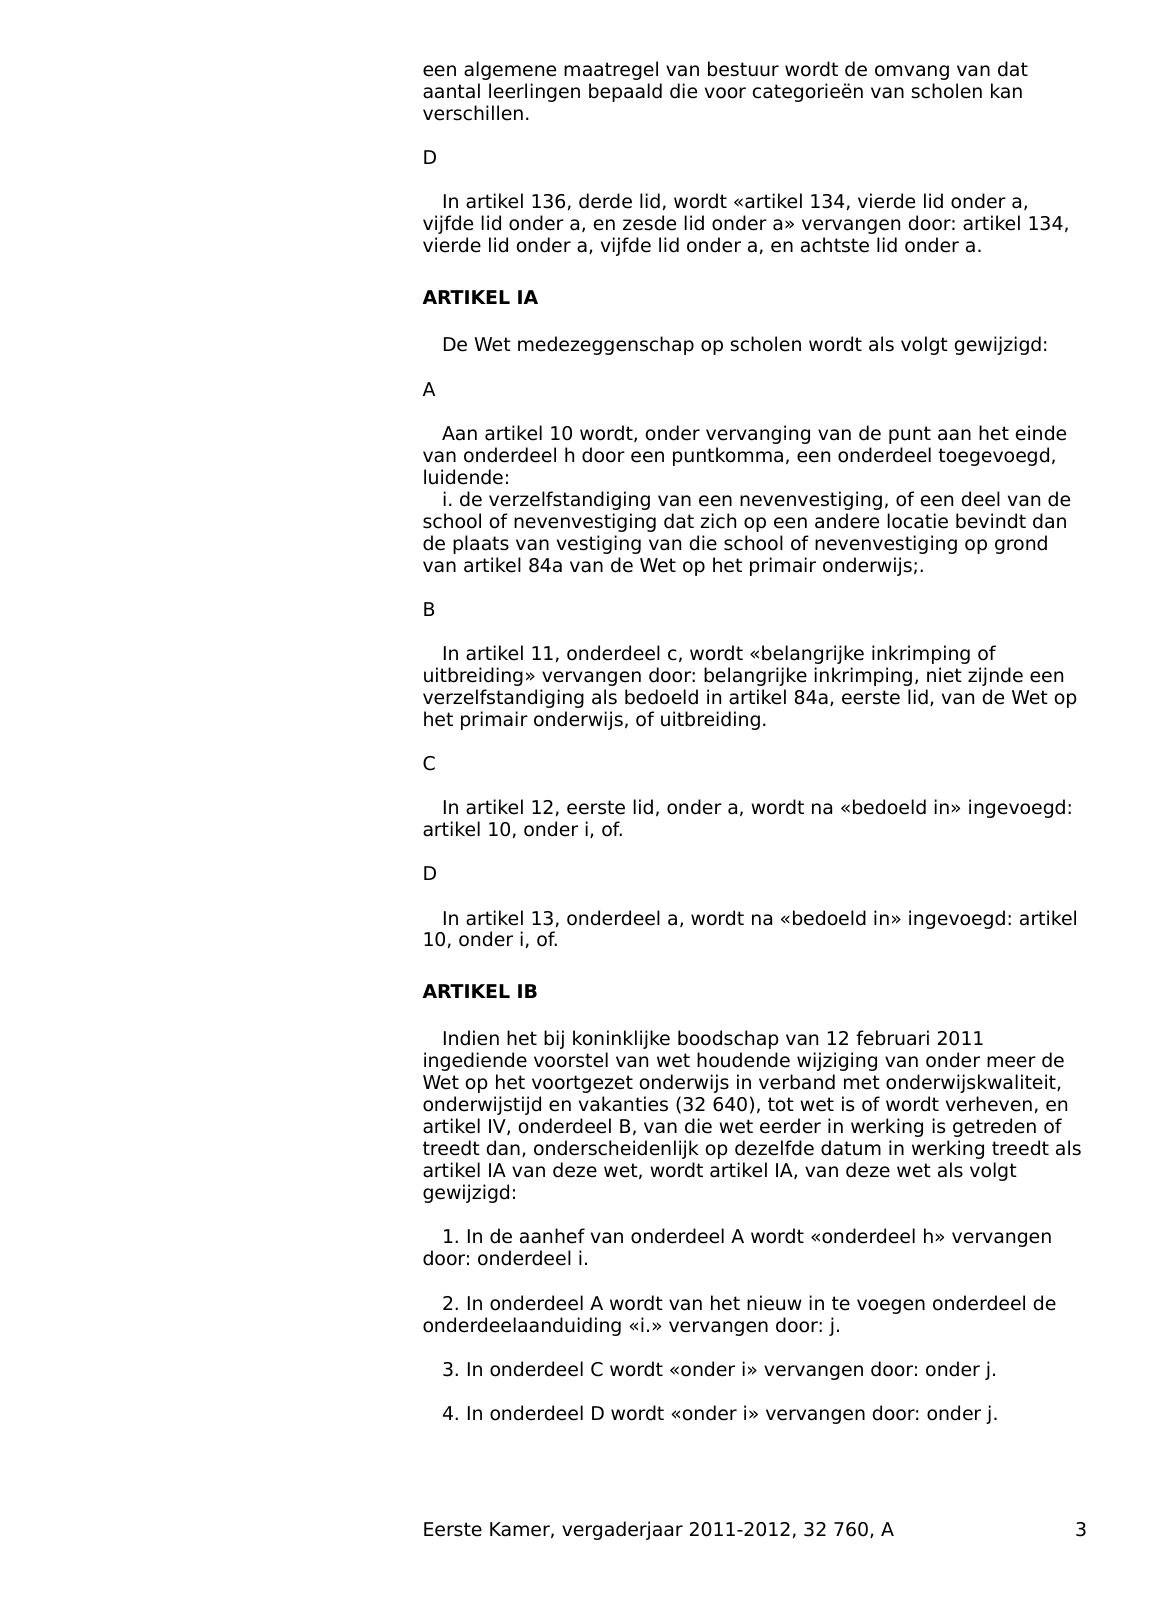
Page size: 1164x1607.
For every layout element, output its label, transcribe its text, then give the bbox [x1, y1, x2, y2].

text 2. In onderdeel A wordt van het nieuw in te voegen onderdeel de onderdeelaanduiding «i.» vervangen door: j. [422, 1292, 1087, 1336]
text Aan artikel 10 wordt, onder vervanging van de punt aan het einde van onderdeel h door een puntkomma, een onderdeel toegevoegd, luidende: [422, 423, 1087, 488]
text A [422, 378, 1087, 400]
text In artikel 136, derde lid, wordt «artikel 134, vierde lid onder a, vijfde lid onder a, en zesde lid onder a» vervangen door: artikel 134, vierde lid onder a, vijfde lid onder a, en achtste lid onder a. [422, 191, 1087, 257]
text 4. In onderdeel D wordt «onder i» vervangen door: onder j. [422, 1403, 1087, 1425]
text D [422, 863, 1087, 885]
text een algemene maatregel van bestuur wordt de omvang van dat aantal leerlingen bepaald die voor categorieën van scholen kan verschillen. [422, 59, 1087, 125]
text i. de verzelfstandiging van een nevenvestiging, of een deel van de school of nevenvestiging dat zich op een andere locatie bevindt dan de plaats van vestiging van die school of nevenvestiging op grond van artikel 84a van de Wet op het primair onderwijs;. [422, 488, 1087, 576]
text In artikel 13, onderdeel a, wordt na «bedoeld in» ingevoegd: artikel 10, onder i, of. [422, 907, 1087, 951]
text C [422, 753, 1087, 775]
text In artikel 12, eerste lid, onder a, wordt na «bedoeld in» ingevoegd: artikel 10, onder i, of. [422, 797, 1087, 841]
text B [422, 599, 1087, 621]
text D [422, 147, 1087, 169]
text Indien het bij koninklijke boodschap van 12 februari 2011 ingediende voorstel van wet houdende wijziging van onder meer de Wet op het voortgezet onderwijs in verband met onderwijskwaliteit, onderwijstijd en vakanties (32 640), tot wet is of wordt verheven, en artikel IV, onderdeel B, van die wet eerder in werking is getreden of treedt dan, onderscheidenlijk op dezelfde datum in werking treedt als artikel IA van deze wet, wordt artikel IA, van deze wet als volgt gewijzigd: [422, 1028, 1087, 1204]
text In artikel 11, onderdeel c, wordt «belangrijke inkrimping of uitbreiding» vervangen door: belangrijke inkrimping, niet zijnde een verzelfstandiging als bedoeld in artikel 84a, eerste lid, van de Wet op het primair onderwijs, of uitbreiding. [422, 643, 1087, 731]
text De Wet medezeggenschap op scholen wordt als volgt gewijzigd: [422, 334, 1087, 356]
subtitle ARTIKEL IB [422, 981, 1087, 1003]
subtitle ARTIKEL IA [422, 287, 1087, 309]
text 1. In de aanhef van onderdeel A wordt «onderdeel h» vervangen door: onderdeel i. [422, 1226, 1087, 1270]
text 3. In onderdeel C wordt «onder i» vervangen door: onder j. [422, 1359, 1087, 1381]
